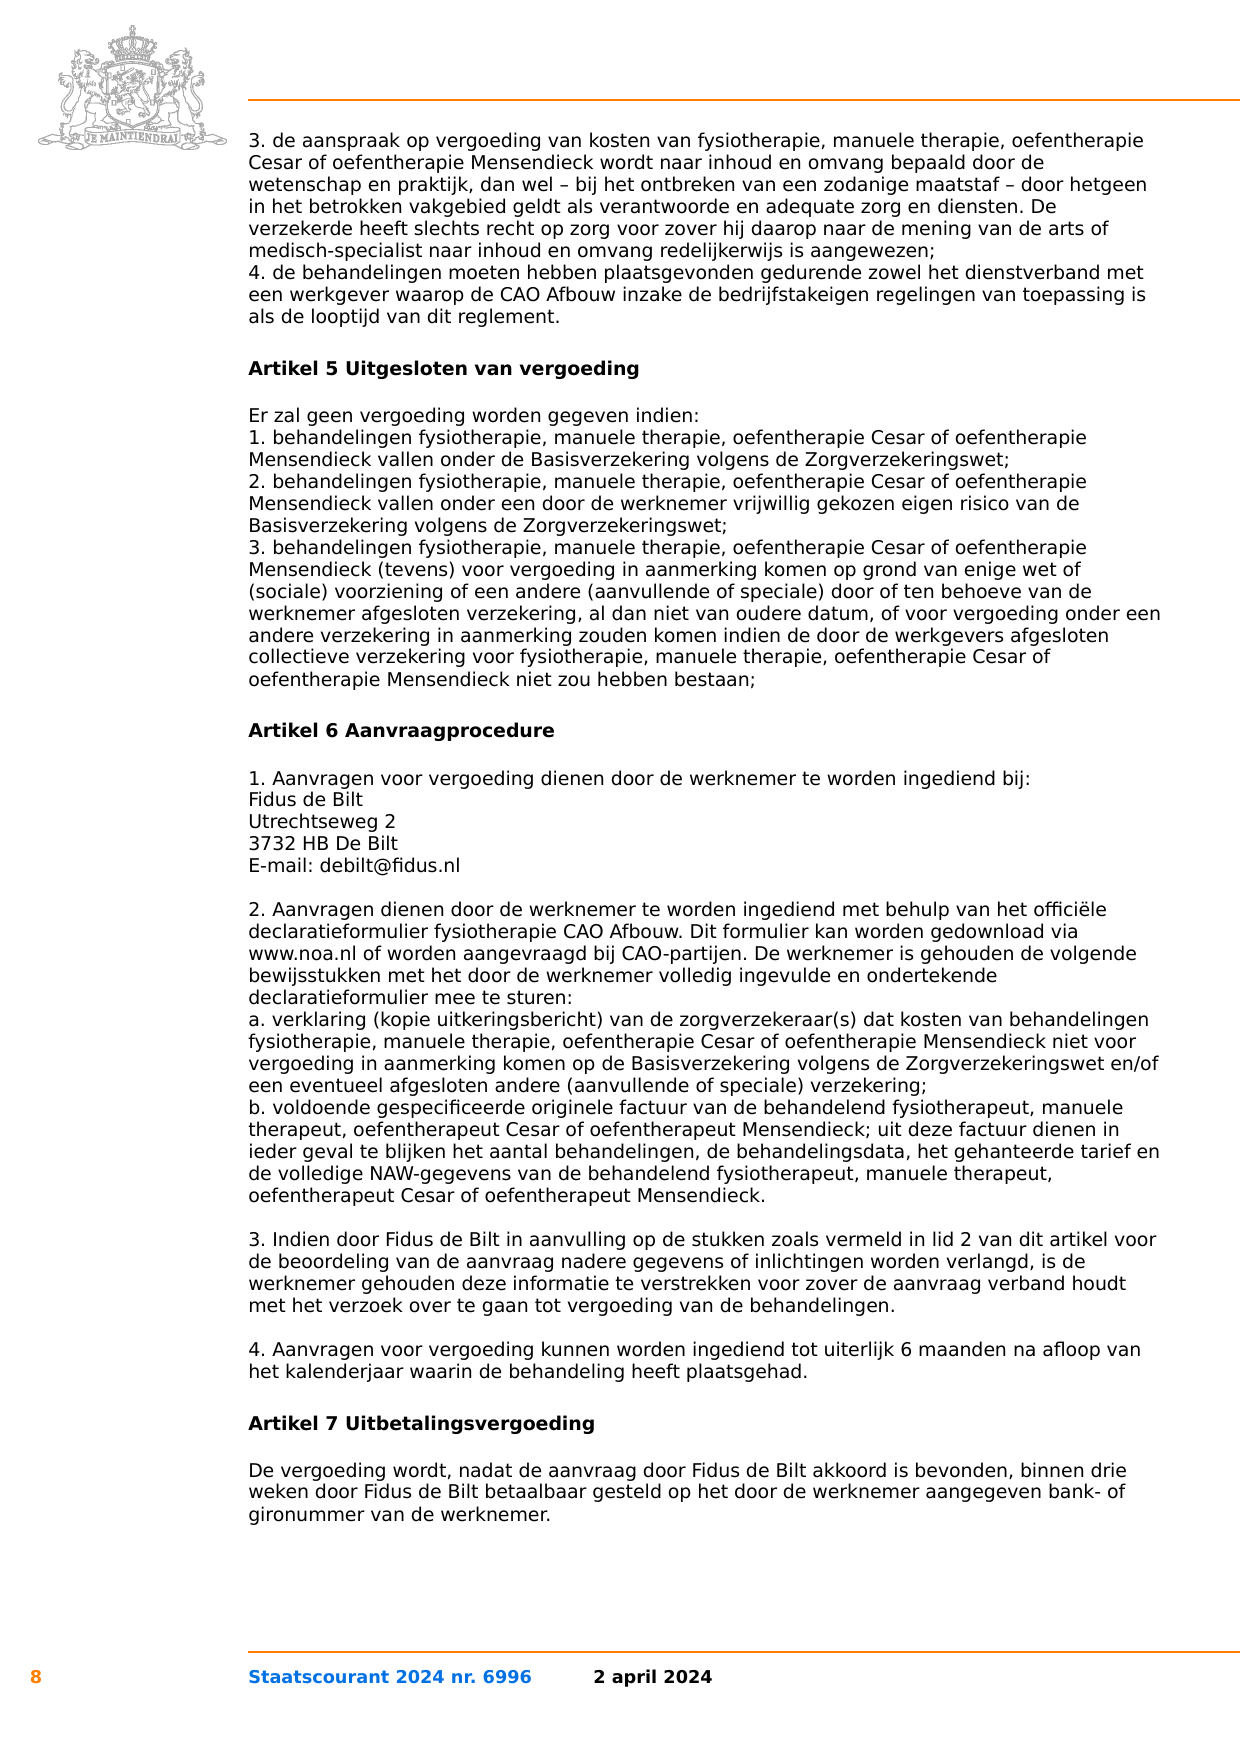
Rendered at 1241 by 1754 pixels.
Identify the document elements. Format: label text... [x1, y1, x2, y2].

picture [38, 25, 227, 150]
text 2. behandelingen fysiotherapie, manuele therapie, oefentherapie Cesar of oefentherapie Mensendieck vallen onder een door de werknemer vrijwillig gekozen eigen risico van de Basisverzekering volgens de Zorgverzekeringswet; [248, 471, 1163, 537]
text 1. behandelingen fysiotherapie, manuele therapie, oefentherapie Cesar of oefentherapie Mensendieck vallen onder de Basisverzekering volgens de Zorgverzekeringswet; [248, 427, 1163, 471]
text E-mail: debilt@fidus.nl [248, 855, 1163, 877]
text 3. de aanspraak op vergoeding van kosten van fysiotherapie, manuele therapie, oefentherapie Cesar of oefentherapie Mensendieck wordt naar inhoud en omvang bepaald door de wetenschap en praktijk, dan wel – bij het ontbreken van een zodanige maatstaf – door hetgeen in het betrokken vakgebied geldt als verantwoorde en adequate zorg en diensten. De verzekerde heeft slechts recht op zorg voor zover hij daarop naar de mening van de arts of medisch-specialist naar inhoud en omvang redelijkerwijs is aangewezen; [248, 130, 1163, 262]
subtitle Artikel 5 Uitgesloten van vergoeding [248, 358, 1163, 380]
text De vergoeding wordt, nadat de aanvraag door Fidus de Bilt akkoord is bevonden, binnen drie weken door Fidus de Bilt betaalbaar gesteld op het door de werknemer aangegeven bank- of gironummer van de werknemer. [248, 1459, 1163, 1525]
subtitle Artikel 6 Aanvraagprocedure [248, 720, 1163, 742]
subtitle Artikel 7 Uitbetalingsvergoeding [248, 1412, 1163, 1434]
text 4. Aanvragen voor vergoeding kunnen worden ingediend tot uiterlijk 6 maanden na afloop van het kalenderjaar waarin de behandeling heeft plaatsgehad. [248, 1338, 1163, 1382]
text Utrechtseweg 2 [248, 811, 1163, 833]
text 3732 HB De Bilt [248, 833, 1163, 855]
text 3. Indien door Fidus de Bilt in aanvulling op de stukken zoals vermeld in lid 2 van dit artikel voor de beoordeling van de aanvraag nadere gegevens of inlichtingen worden verlangd, is de werknemer gehouden deze informatie te verstrekken voor zover de aanvraag verband houdt met het verzoek over te gaan tot vergoeding van de behandelingen. [248, 1229, 1163, 1317]
text 1. Aanvragen voor vergoeding dienen door de werknemer te worden ingediend bij: [248, 767, 1163, 789]
text 3. behandelingen fysiotherapie, manuele therapie, oefentherapie Cesar of oefentherapie Mensendieck (tevens) voor vergoeding in aanmerking komen op grond van enige wet of (sociale) voorziening of een andere (aanvullende of speciale) door of ten behoeve van de werknemer afgesloten verzekering, al dan niet van oudere datum, of voor vergoeding onder een andere verzekering in aanmerking zouden komen indien de door de werkgevers afgesloten collectieve verzekering voor fysiotherapie, manuele therapie, oefentherapie Cesar of oefentherapie Mensendieck niet zou hebben bestaan; [248, 537, 1163, 690]
text a. verklaring (kopie uitkeringsbericht) van de zorgverzekeraar(s) dat kosten van behandelingen fysiotherapie, manuele therapie, oefentherapie Cesar of oefentherapie Mensendieck niet voor vergoeding in aanmerking komen op de Basisverzekering volgens de Zorgverzekeringswet en/of een eventueel afgesloten andere (aanvullende of speciale) verzekering; [248, 1009, 1163, 1097]
text Fidus de Bilt [248, 789, 1163, 811]
text 2. Aanvragen dienen door de werknemer te worden ingediend met behulp van het officiële declaratieformulier fysiotherapie CAO Afbouw. Dit formulier kan worden gedownload via www.noa.nl of worden aangevraagd bij CAO-partijen. De werknemer is gehouden de volgende bewijsstukken met het door de werknemer volledig ingevulde en ondertekende declaratieformulier mee te sturen: [248, 899, 1163, 1009]
text b. voldoende gespecificeerde originele factuur van de behandelend fysiotherapeut, manuele therapeut, oefentherapeut Cesar of oefentherapeut Mensendieck; uit deze factuur dienen in ieder geval te blijken het aantal behandelingen, de behandelingsdata, het gehanteerde tarief en de volledige NAW-gegevens van de behandelend fysiotherapeut, manuele therapeut, oefentherapeut Cesar of oefentherapeut Mensendieck. [248, 1097, 1163, 1207]
text Er zal geen vergoeding worden gegeven indien: [248, 405, 1163, 427]
text 4. de behandelingen moeten hebben plaatsgevonden gedurende zowel het dienstverband met een werkgever waarop de CAO Afbouw inzake de bedrijfstakeigen regelingen van toepassing is als de looptijd van dit reglement. [248, 262, 1163, 328]
